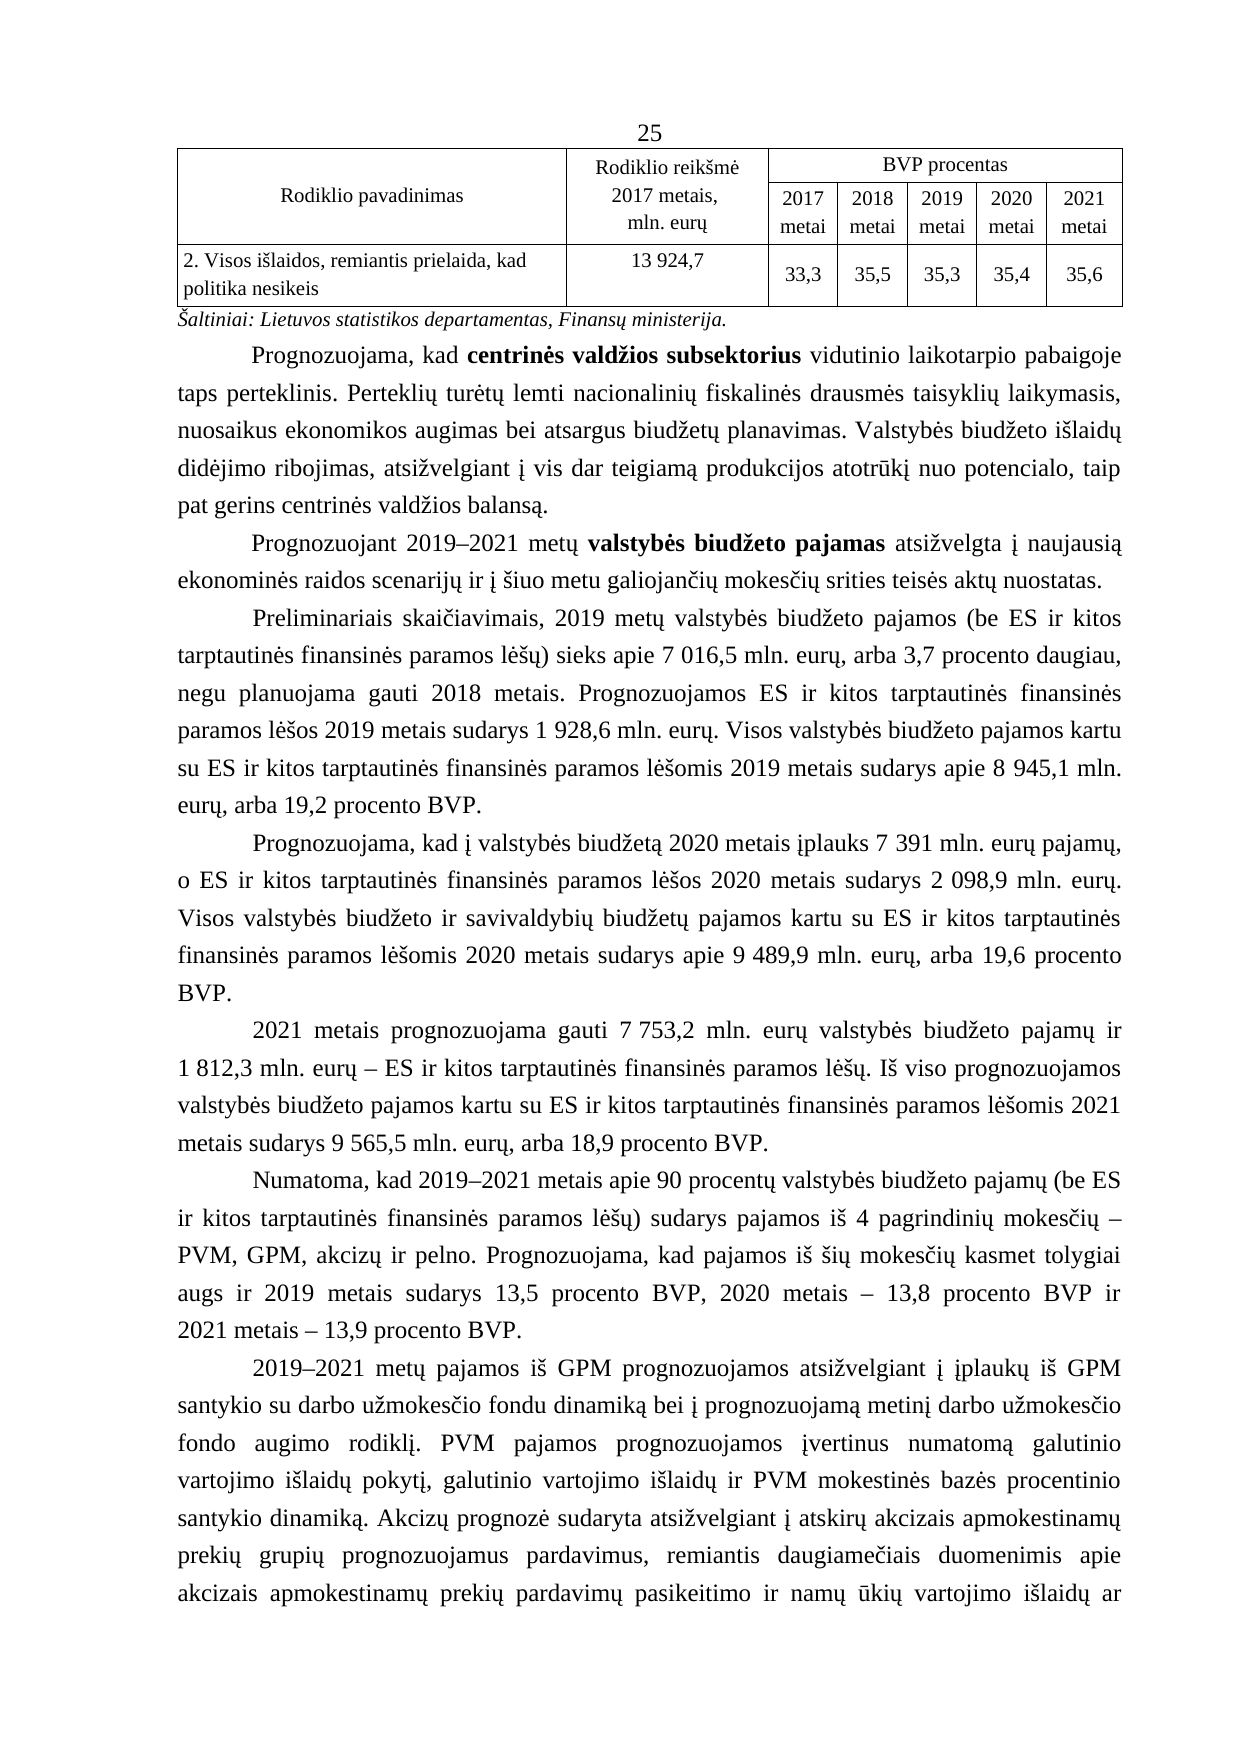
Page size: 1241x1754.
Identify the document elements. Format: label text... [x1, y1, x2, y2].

text Prognozuojama, kad centrinės valdžios subsektorius vidutinio laikotarpio pabaigoje taps perteklinis. Perteklių turėtų lemti nacionalinių fiskalinės drausmės taisyklių laikymasis, nuosaikus ekonomikos augimas bei atsargus biudžetų planavimas. Valstybės biudžeto išlaidų didėjimo ribojimas, atsižvelgiant į vis dar teigiamą produkcijos atotrūkį nuo potencialo, taip pat gerins centrinės valdžios balansą. [177, 331, 1122, 519]
table_header Rodiklio reikšmė 2017 metais, mln. eurų [567, 149, 768, 244]
table_header Rodiklio pavadinimas [178, 149, 566, 244]
table_cell 35,4 [977, 245, 1046, 306]
table_header BVP procentas [769, 149, 1122, 182]
table_cell 2021 metai [1047, 183, 1122, 244]
text Prognozuojant 2019–2021 metų valstybės biudžeto pajamas atsižvelgta į naujausią ekonominės raidos scenarijų ir į šiuo metu galiojančių mokesčių srities teisės aktų nuostatas. [177, 519, 1122, 594]
table_cell 2017 metai [769, 183, 837, 244]
text Numatoma, kad 2019–2021 metais apie 90 procentų valstybės biudžeto pajamų (be ES ir kitos tarptautinės finansinės paramos lėšų) sudarys pajamos iš 4 pagrindinių mokesčių – PVM, GPM, akcizų ir pelno. Prognozuojama, kad pajamos iš šių mokesčių kasmet tolygiai augs ir 2019 metais sudarys 13,5 procento BVP, 2020 metais – 13,8 procento BVP ir 2021 metais – 13,9 procento BVP. [177, 1156, 1122, 1344]
table_cell 35,6 [1047, 245, 1122, 306]
text 2021 metais prognozuojama gauti 7 753,2 mln. eurų valstybės biudžeto pajamų ir 1 812,3 mln. eurų – ES ir kitos tarptautinės finansinės paramos lėšų. Iš viso prognozuojamos valstybės biudžeto pajamos kartu su ES ir kitos tarptautinės finansinės paramos lėšomis 2021 metais sudarys 9 565,5 mln. eurų, arba 18,9 procento BVP. [177, 1006, 1122, 1156]
table_cell 33,3 [769, 245, 837, 306]
table_cell 13 924,7 [567, 245, 768, 306]
text Prognozuojama, kad į valstybės biudžetą 2020 metais įplauks 7 391 mln. eurų pajamų, o ES ir kitos tarptautinės finansinės paramos lėšos 2020 metais sudarys 2 098,9 mln. eurų. Visos valstybės biudžeto ir savivaldybių biudžetų pajamos kartu su ES ir kitos tarptautinės finansinės paramos lėšomis 2020 metais sudarys apie 9 489,9 mln. eurų, arba 19,6 procento BVP. [177, 819, 1122, 1006]
table_cell 2. Visos išlaidos, remiantis prielaida, kad politika nesikeis [178, 245, 566, 306]
table_cell 2019 metai [908, 183, 976, 244]
table_cell 2018 metai [838, 183, 907, 244]
table_cell 35,3 [908, 245, 976, 306]
text Šaltiniai: Lietuvos statistikos departamentas, Finansų ministerija. [177, 307, 1122, 331]
text 2019–2021 metų pajamos iš GPM prognozuojamos atsižvelgiant į įplaukų iš GPM santykio su darbo užmokesčio fondu dinamiką bei į prognozuojamą metinį darbo užmokesčio fondo augimo rodiklį. PVM pajamos prognozuojamos įvertinus numatomą galutinio vartojimo išlaidų pokytį, galutinio vartojimo išlaidų ir PVM mokestinės bazės procentinio santykio dinamiką. Akcizų prognozė sudaryta atsižvelgiant į atskirų akcizais apmokestinamų prekių grupių prognozuojamus pardavimus, remiantis daugiamečiais duomenimis apie akcizais apmokestinamų prekių pardavimų pasikeitimo ir namų ūkių vartojimo išlaidų ar [177, 1344, 1122, 1606]
text Preliminariais skaičiavimais, 2019 metų valstybės biudžeto pajamos (be ES ir kitos tarptautinės finansinės paramos lėšų) sieks apie 7 016,5 mln. eurų, arba 3,7 procento daugiau, negu planuojama gauti 2018 metais. Prognozuojamos ES ir kitos tarptautinės finansinės paramos lėšos 2019 metais sudarys 1 928,6 mln. eurų. Visos valstybės biudžeto pajamos kartu su ES ir kitos tarptautinės finansinės paramos lėšomis 2019 metais sudarys apie 8 945,1 mln. eurų, arba 19,2 procento BVP. [177, 594, 1122, 819]
table_cell 35,5 [838, 245, 907, 306]
table_cell 2020 metai [977, 183, 1046, 244]
